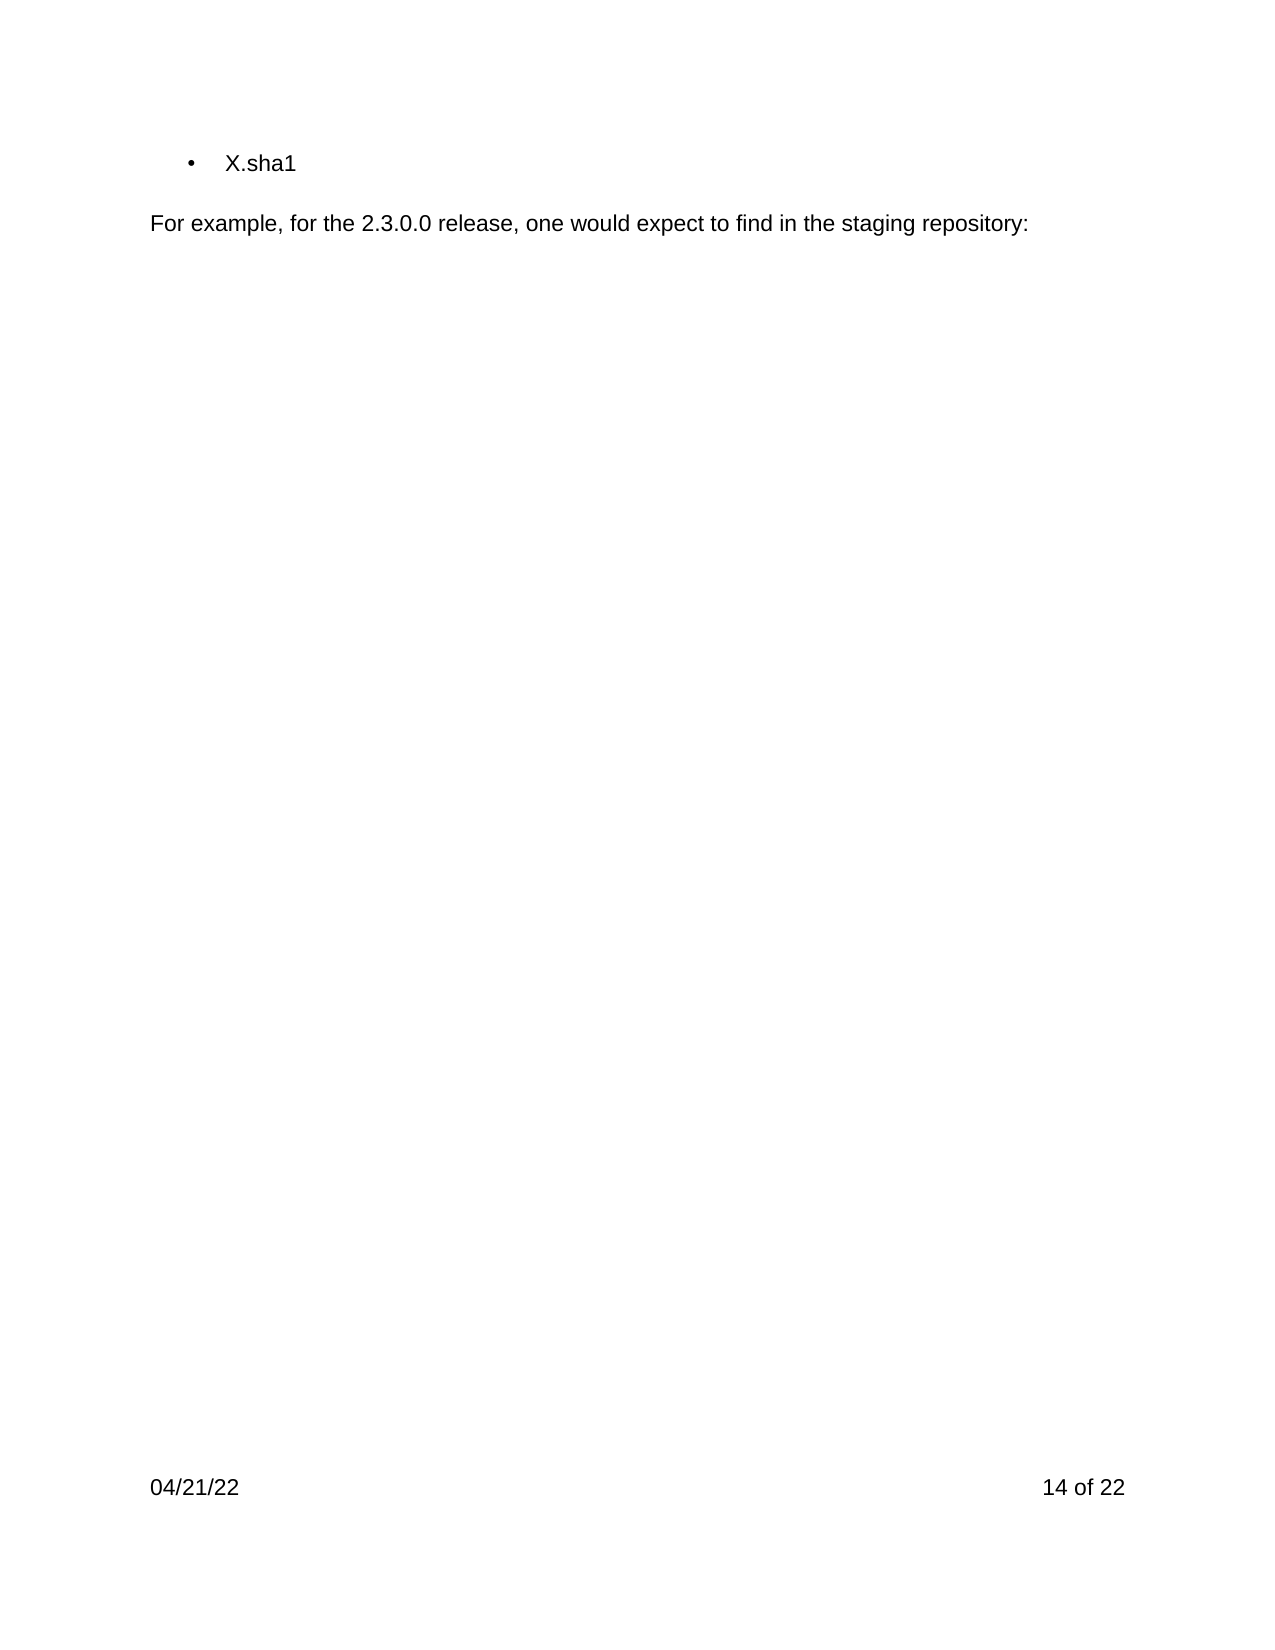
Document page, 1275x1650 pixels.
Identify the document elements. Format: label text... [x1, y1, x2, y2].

text For example, for the 2.3.0.0 release, one would expect to find in the staging repository: [150, 210, 1125, 237]
list X.sha1 [187, 150, 1125, 176]
